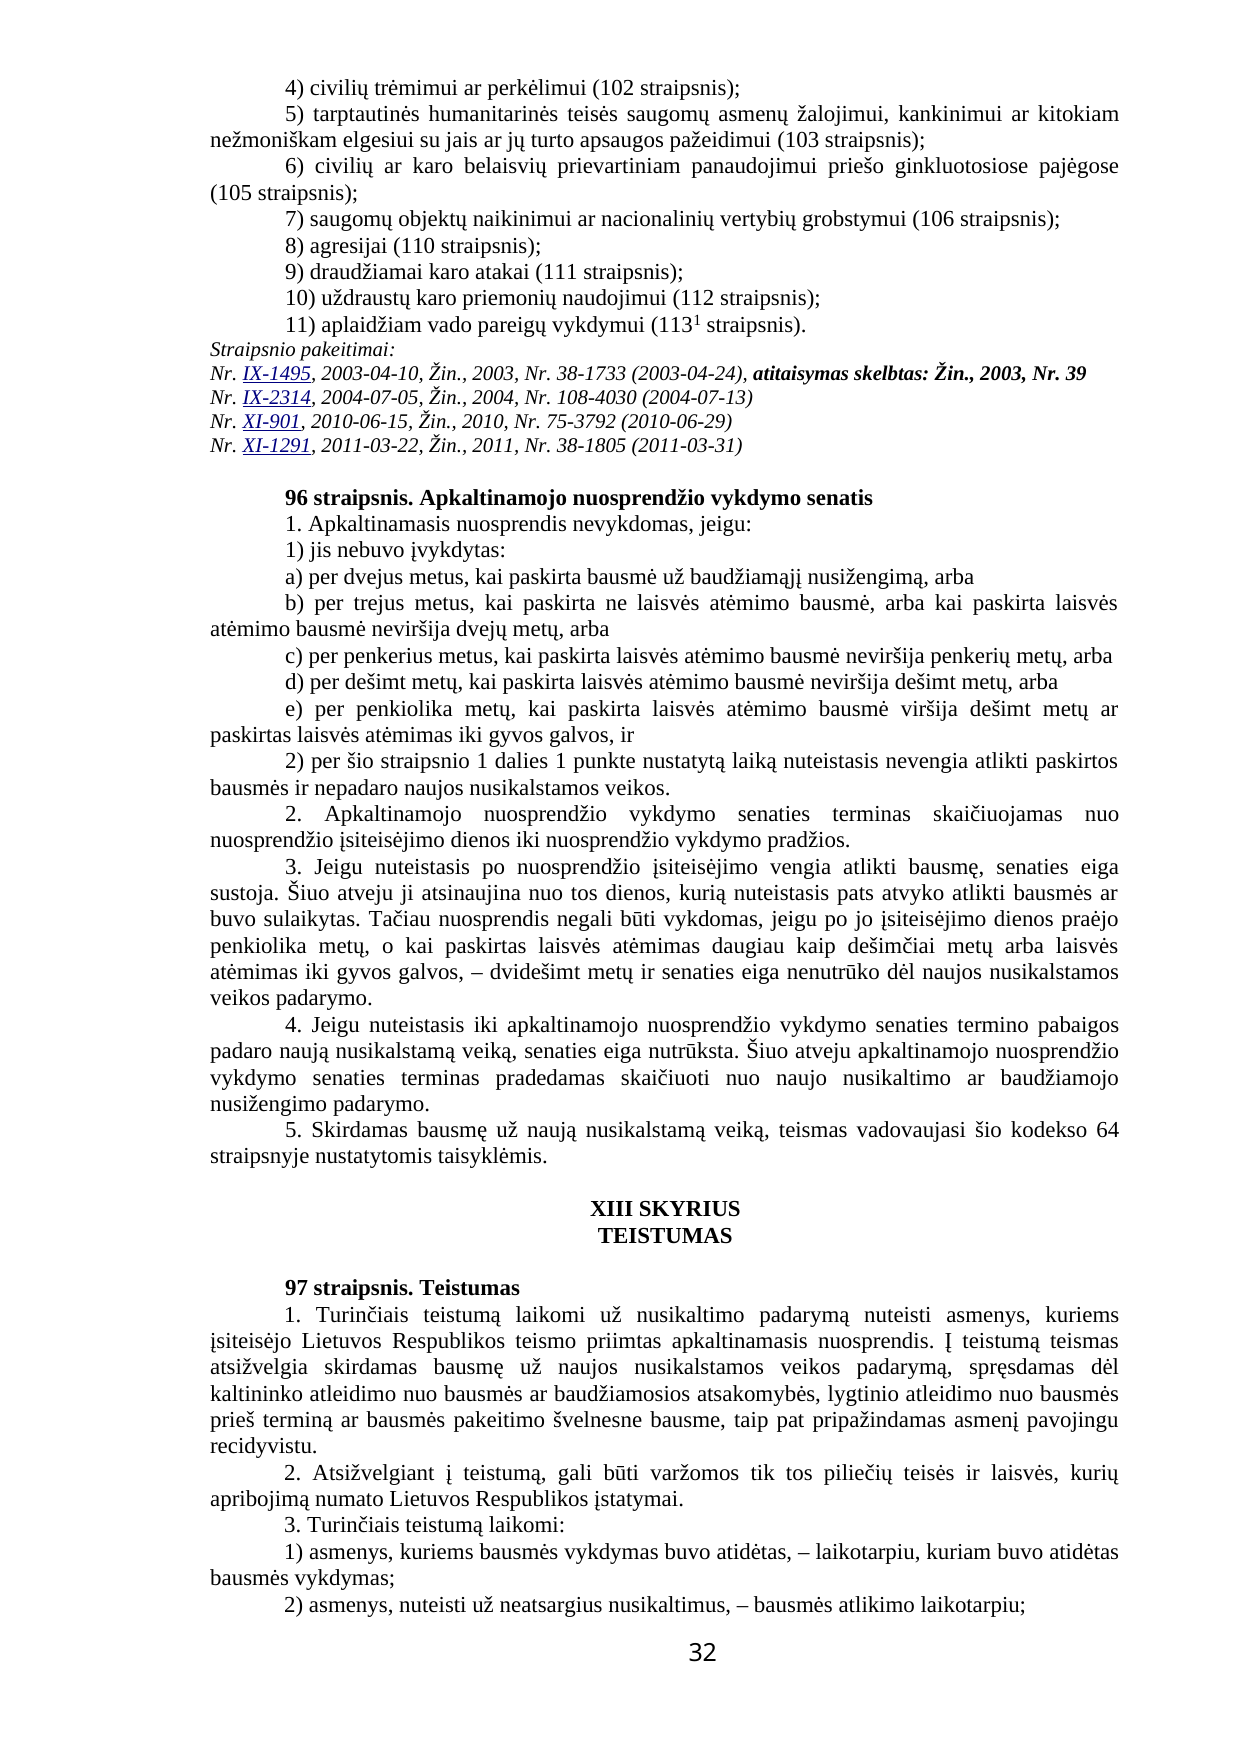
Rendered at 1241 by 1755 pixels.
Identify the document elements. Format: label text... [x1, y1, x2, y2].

text d) per dešimt metų, kai paskirta laisvės atėmimo bausmė neviršija dešimt metų, arba [210, 668, 1120, 694]
text 96 straipsnis. Apkaltinamojo nuosprendžio vykdymo senatis [210, 484, 1120, 510]
text 1) jis nebuvo įvykdytas: [210, 536, 1120, 563]
text 3. Turinčiais teistumą laikomi: [210, 1512, 1120, 1538]
text 2) per šio straipsnio 1 dalies 1 punkte nustatytą laiką nuteistasis nevengia atlikti paskirtos bausmės ir nepadaro naujos nusikalstamos veikos. [210, 747, 1120, 800]
text 5) tarptautinės humanitarinės teisės saugomų asmenų žalojimui, kankinimui ar kitokiam nežmoniškam elgesiui su jais ar jų turto apsaugos pažeidimui (103 straipsnis); [210, 100, 1120, 153]
text 3. Jeigu nuteistasis po nuosprendžio įsiteisėjimo vengia atlikti bausmę, senaties eiga sustoja. Šiuo atveju ji atsinaujina nuo tos dienos, kurią nuteistasis pats atvyko atlikti bausmės ar buvo sulaikytas. Tačiau nuosprendis negali būti vykdomas, jeigu po jo įsiteisėjimo dienos praėjo penkiolika metų, o kai paskirtas laisvės atėmimas daugiau kaip dešimčiai metų arba laisvės atėmimas iki gyvos galvos, – dvidešimt metų ir senaties eiga nenutrūko dėl naujos nusikalstamos veikos padarymo. [210, 853, 1120, 1011]
text 4. Jeigu nuteistasis iki apkaltinamojo nuosprendžio vykdymo senaties termino pabaigos padaro naują nusikalstamą veiką, senaties eiga nutrūksta. Šiuo atveju apkaltinamojo nuosprendžio vykdymo senaties terminas pradedamas skaičiuoti nuo naujo nusikaltimo ar baudžiamojo nusižengimo padarymo. [210, 1011, 1120, 1116]
text Nr. XI-901, 2010-06-15, Žin., 2010, Nr. 75-3792 (2010-06-29) [210, 409, 1120, 433]
text c) per penkerius metus, kai paskirta laisvės atėmimo bausmė neviršija penkerių metų, arba [210, 642, 1120, 668]
text e) per penkiolika metų, kai paskirta laisvės atėmimo bausmė viršija dešimt metų ar paskirtas laisvės atėmimas iki gyvos galvos, ir [210, 694, 1120, 747]
text Straipsnio pakeitimai: [210, 337, 1120, 361]
text 2. Apkaltinamojo nuosprendžio vykdymo senaties terminas skaičiuojamas nuo nuosprendžio įsiteisėjimo dienos iki nuosprendžio vykdymo pradžios. [210, 800, 1120, 853]
text 1) asmenys, kuriems bausmės vykdymas buvo atidėtas, – laikotarpiu, kuriam buvo atidėtas bausmės vykdymas; [210, 1538, 1120, 1591]
text 1. Apkaltinamasis nuosprendis nevykdomas, jeigu: [210, 510, 1120, 536]
text Nr. XI-1291, 2011-03-22, Žin., 2011, Nr. 38-1805 (2011-03-31) [210, 433, 1120, 457]
text TEISTUMAS [210, 1222, 1120, 1248]
text a) per dvejus metus, kai paskirta bausmė už baudžiamąjį nusižengimą, arba [210, 563, 1120, 589]
text 97 straipsnis. Teistumas [210, 1274, 1120, 1301]
text Nr. IX-1495, 2003-04-10, Žin., 2003, Nr. 38-1733 (2003-04-24), atitaisymas skelbtas: Žin., 2003, Nr. 39 [210, 361, 1120, 385]
text 2) asmenys, nuteisti už neatsargius nusikaltimus, – bausmės atlikimo laikotarpiu; [210, 1591, 1120, 1617]
text XIII SKYRIUS [210, 1195, 1120, 1222]
text 10) uždraustų karo priemonių naudojimui (112 straipsnis); [210, 284, 1120, 311]
text Nr. IX-2314, 2004-07-05, Žin., 2004, Nr. 108-4030 (2004-07-13) [210, 385, 1120, 409]
text 9) draudžiamai karo atakai (111 straipsnis); [210, 258, 1120, 284]
text 8) agresijai (110 straipsnis); [210, 232, 1120, 258]
text 5. Skirdamas bausmę už naują nusikalstamą veiką, teismas vadovaujasi šio kodekso 64 straipsnyje nustatytomis taisyklėmis. [210, 1116, 1120, 1169]
text 1. Turinčiais teistumą laikomi už nusikaltimo padarymą nuteisti asmenys, kuriems įsiteisėjo Lietuvos Respublikos teismo priimtas apkaltinamasis nuosprendis. Į teistumą teismas atsižvelgia skirdamas bausmę už naujos nusikalstamos veikos padarymą, spręsdamas dėl kaltininko atleidimo nuo bausmės ar baudžiamosios atsakomybės, lygtinio atleidimo nuo bausmės prieš terminą ar bausmės pakeitimo švelnesne bausme, taip pat pripažindamas asmenį pavojingu recidyvistu. [210, 1301, 1120, 1459]
text b) per trejus metus, kai paskirta ne laisvės atėmimo bausmė, arba kai paskirta laisvės atėmimo bausmė neviršija dvejų metų, arba [210, 589, 1120, 642]
text 6) civilių ar karo belaisvių prievartiniam panaudojimui priešo ginkluotosiose pajėgose (105 straipsnis); [210, 153, 1120, 205]
text 7) saugomų objektų naikinimui ar nacionalinių vertybių grobstymui (106 straipsnis); [210, 205, 1120, 232]
text 4) civilių trėmimui ar perkėlimui (102 straipsnis); [210, 73, 1120, 100]
text 11) aplaidžiam vado pareigų vykdymui (1131 straipsnis). [210, 311, 1120, 337]
text 2. Atsižvelgiant į teistumą, gali būti varžomos tik tos piliečių teisės ir laisvės, kurių apribojimą numato Lietuvos Respublikos įstatymai. [210, 1459, 1120, 1512]
